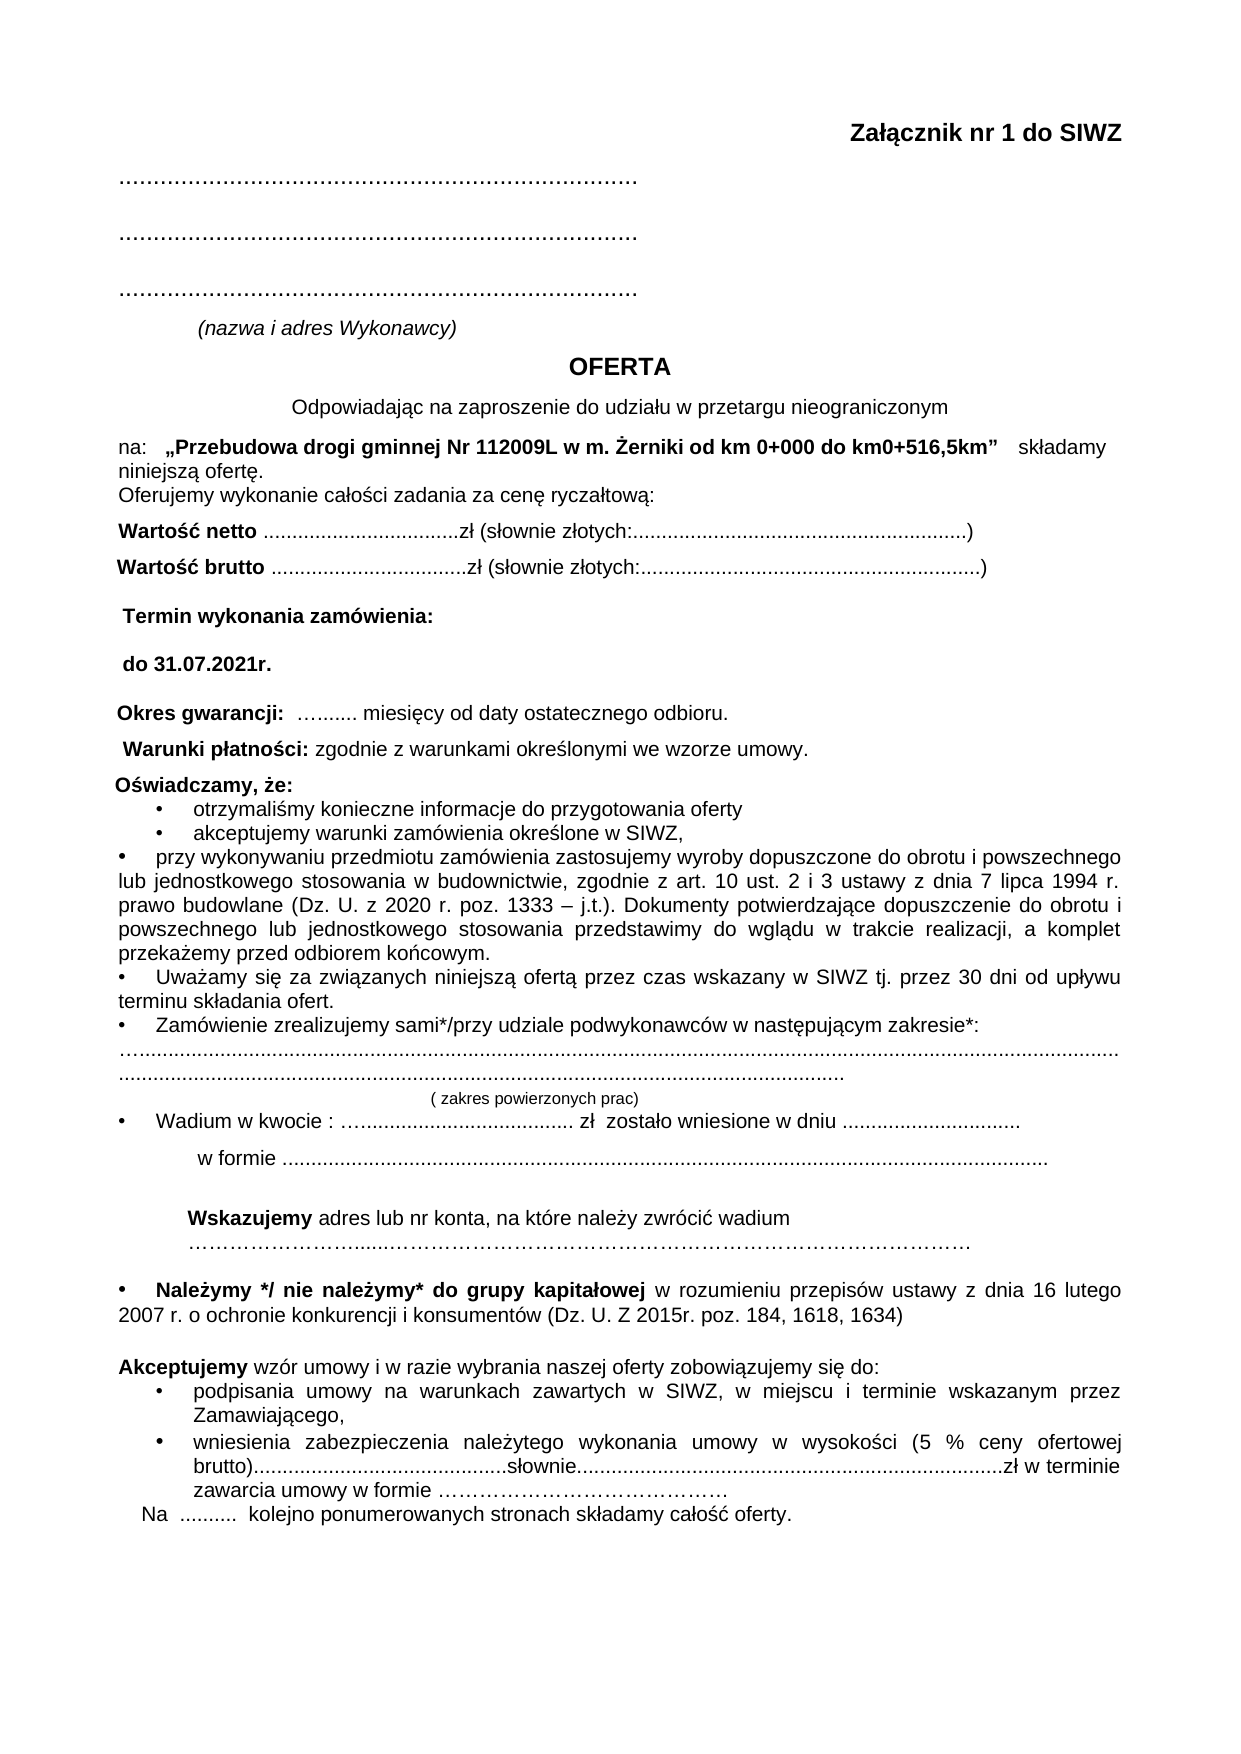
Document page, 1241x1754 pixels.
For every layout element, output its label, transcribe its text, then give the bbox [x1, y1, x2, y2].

text ( zakres powierzonych prac) [118, 1085, 1122, 1109]
text Oferujemy wykonanie całości zadania za cenę ryczałtową: [118, 483, 1122, 507]
text Załącznik nr 1 do SIWZ [118, 118, 1122, 147]
text do 31.07.2021r. [99, 652, 1122, 676]
list akceptujemy warunki zamówienia określone w SIWZ, [118, 820, 1122, 844]
text Akceptujemy wzór umowy i w razie wybrania naszej oferty zobowiązujemy się do: [118, 1354, 1122, 1378]
text OFERTA [118, 352, 1122, 380]
list Wadium w kwocie : …..................................... zł zostało wniesione w dniu ............................... [81, 1109, 1122, 1133]
text Wartość netto ..................................zł (słownie złotych:..........................................................) [118, 519, 1122, 543]
list przy wykonywaniu przedmiotu zamówienia zastosujemy wyroby dopuszczone do obrotu i powszechnego lub jednostkowego stosowania w budownictwie, zgodnie z art. 10 ust. 2 i 3 ustawy z dnia 7 lipca 1994 r. prawo budowlane (Dz. U. z 2020 r. poz. 1333 – j.t.). Dokumenty potwierdzające dopuszczenie do obrotu i powszechnego lub jednostkowego stosowania przedstawimy do wglądu w trakcie realizacji, a komplet przekażemy przed odbiorem końcowym. [81, 844, 1122, 965]
list Zamówienie zrealizujemy sami*/przy udziale podwykonawców w następującym zakresie*: [81, 1013, 1122, 1037]
list wniesienia zabezpieczenia należytego wykonania umowy w wysokości (5 % ceny ofertowej brutto)............................................słownie..........................................................................zł w terminie zawarcia umowy w formie …………………………………… [156, 1429, 1122, 1502]
text na: „Przebudowa drogi gminnej Nr 112009L w m. Żerniki od km 0+000 do km0+516,5km” składamy niniejszą ofertę. [118, 431, 1122, 483]
text (nazwa i adres Wykonawcy) [118, 316, 1240, 339]
text ........................................................................... [118, 272, 1240, 301]
text …........................................................................................................................................................................................................................................................................................................ [118, 1037, 1122, 1085]
list Uważamy się za związanych niniejszą ofertą przez czas wskazany w SIWZ tj. przez 30 dni od upływu terminu składania ofert. [81, 965, 1122, 1013]
text Warunki płatności: zgodnie z warunkami określonymi we wzorze umowy. [81, 736, 1122, 760]
text Wartość brutto ..................................zł (słownie złotych:...........................................................) [99, 555, 1122, 579]
text ........................................................................... [118, 217, 1240, 246]
text ........................................................................... [118, 161, 1122, 190]
text Okres gwarancji: …....... miesięcy od daty ostatecznego odbioru. [81, 701, 1122, 724]
text w formie ..................................................................................................................................... [99, 1145, 1122, 1169]
text ……………………......………………………………………………………………………… [118, 1230, 1122, 1254]
list podpisania umowy na warunkach zawartych w SIWZ, w miejscu i terminie wskazanym przez Zamawiającego, [156, 1378, 1122, 1427]
text Oświadczamy, że: [103, 772, 1122, 796]
text Na .......... kolejno ponumerowanych stronach składamy całość oferty. [118, 1502, 1122, 1526]
list Należymy */ nie należymy* do grupy kapitałowej w rozumieniu przepisów ustawy z dnia 16 lutego 2007 r. o ochronie konkurencji i konsumentów (Dz. U. Z 2015r. poz. 184, 1618, 1634) [81, 1278, 1122, 1327]
text Termin wykonania zamówienia: [99, 604, 1122, 628]
text Odpowiadając na zaproszenie do udziału w przetargu nieograniczonym [118, 395, 1122, 419]
text Wskazujemy adres lub nr konta, na które należy zwrócić wadium [118, 1206, 1122, 1230]
list otrzymaliśmy konieczne informacje do przygotowania oferty [118, 796, 1122, 820]
